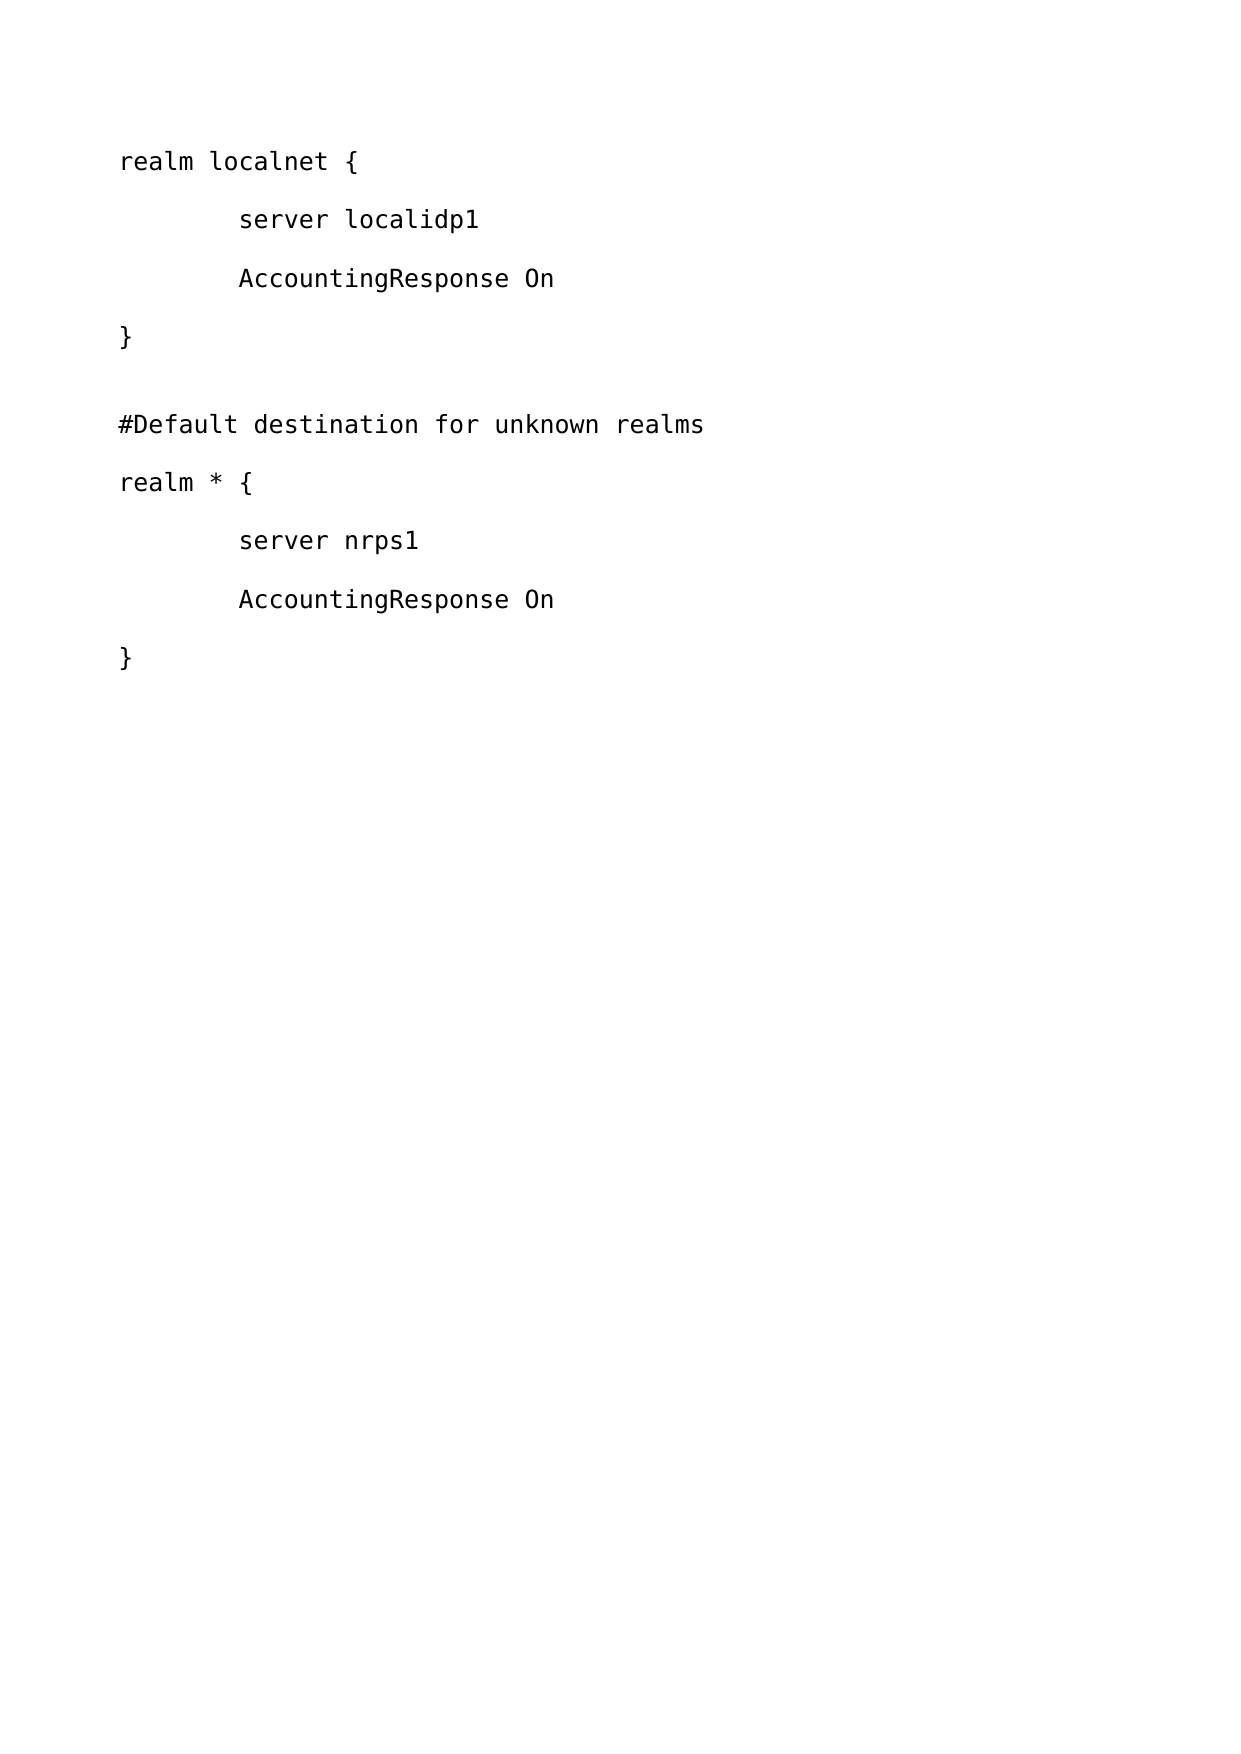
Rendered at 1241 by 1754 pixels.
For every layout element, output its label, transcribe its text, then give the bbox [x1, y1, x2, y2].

text realm localnet { server localidp1 AccountingResponse On } #Default destination for unknown realms realm * { server nrps1 AccountingResponse On } [118, 118, 1122, 672]
